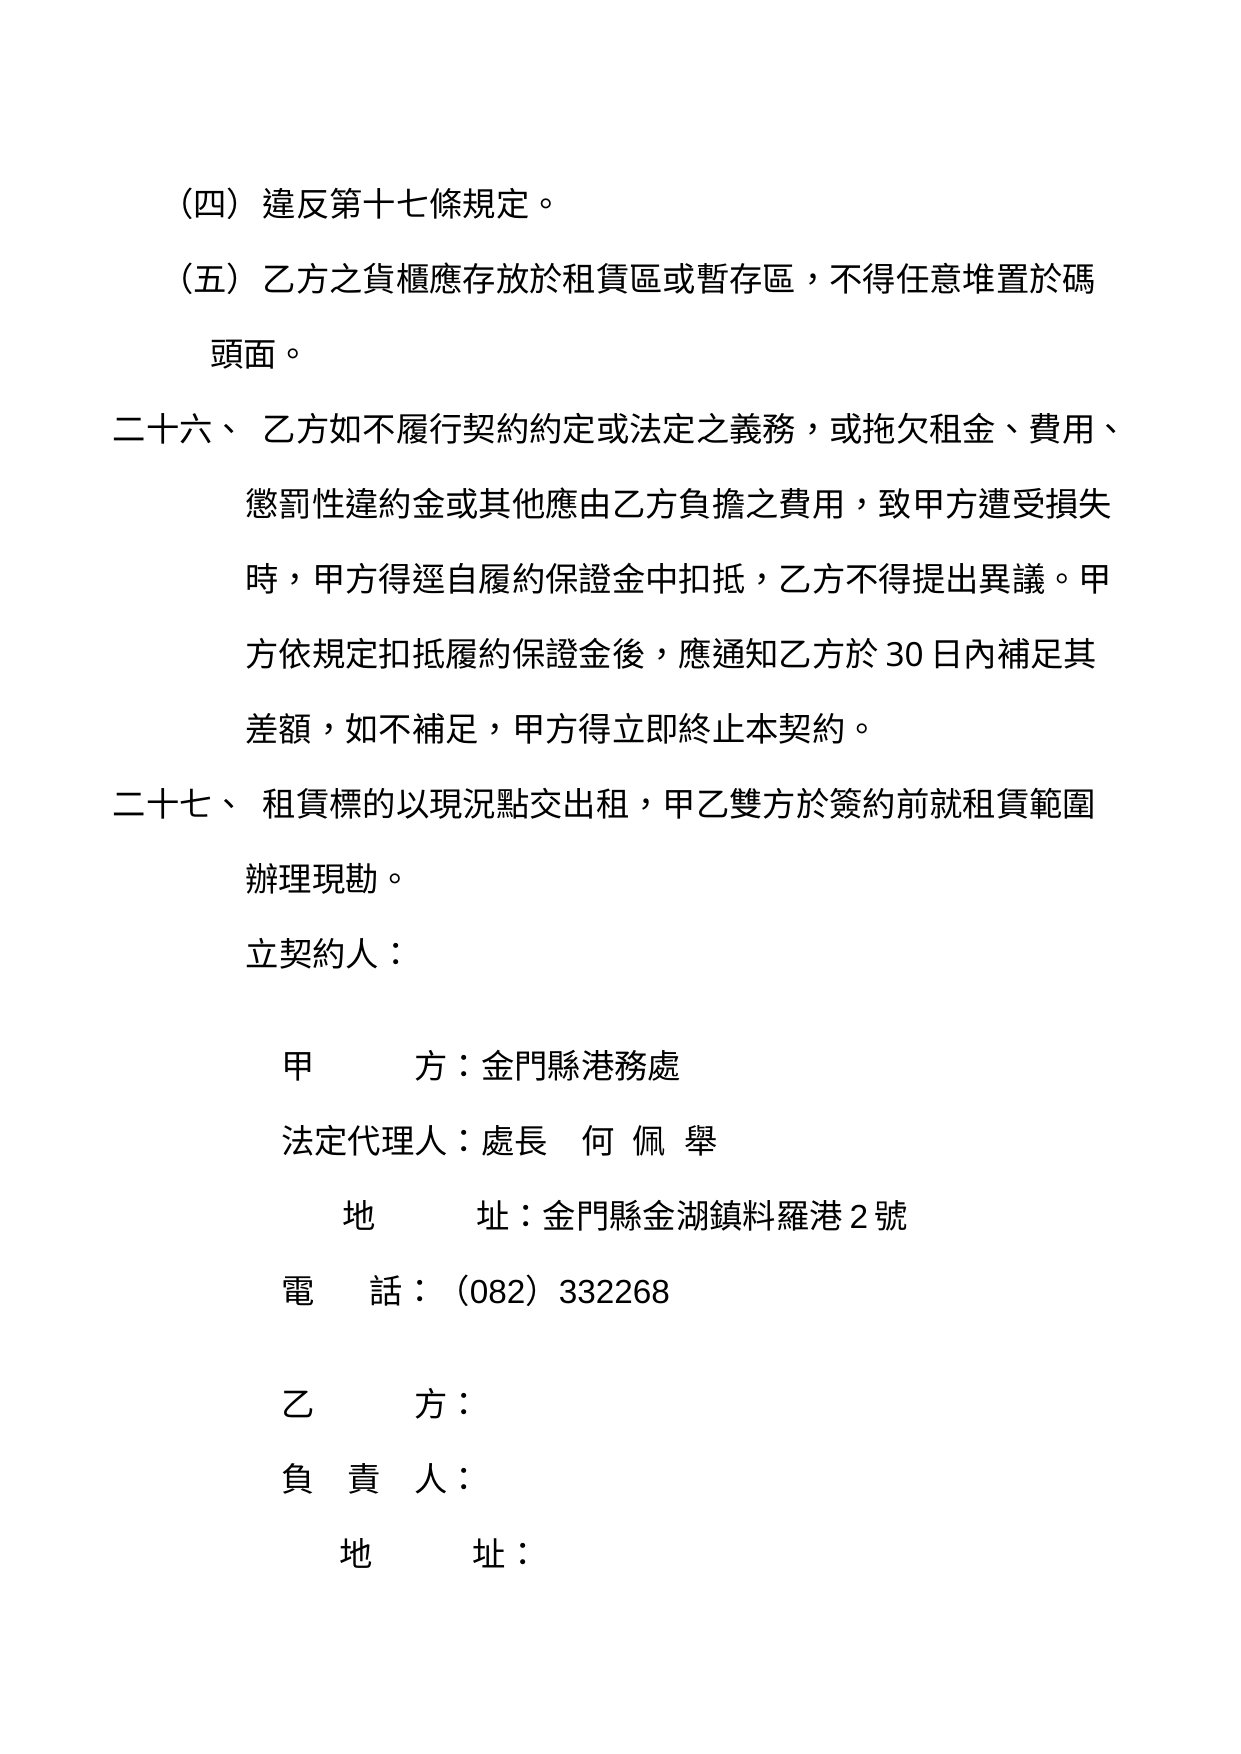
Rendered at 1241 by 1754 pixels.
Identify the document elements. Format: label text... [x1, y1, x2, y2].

list 乙方如不履行契約約定或法定之義務，或拖欠租金、費用、懲罰性違約金或其他應由乙方負擔之費用，致甲方遭受損失時，甲方得逕自履約保證金中扣抵，乙方不得提出異議。甲方依規定扣抵履約保證金後，應通知乙方於30日內補足其差額，如不補足，甲方得立即終止本契約。 [112, 389, 1128, 764]
list 違反第十七條規定。 [160, 164, 1128, 239]
text 地 址： [302, 1514, 1128, 1589]
list 租賃標的以現況點交出租，甲乙雙方於簽約前就租賃範圍辦理現勘。 [112, 764, 1128, 914]
text 立契約人： [246, 914, 1128, 989]
text 負 責 人： [179, 1439, 1128, 1514]
text 地 址：金門縣金湖鎮料羅港2號 [315, 1177, 1128, 1252]
text 法定代理人：處長 何 佩 舉 [179, 1102, 1128, 1177]
text 甲 方：金門縣港務處 [179, 1027, 1128, 1102]
text 乙 方： [179, 1364, 1128, 1439]
list 乙方之貨櫃應存放於租賃區或暫存區，不得任意堆置於碼頭面。 [160, 239, 1128, 389]
text 電 話：（082）332268 [179, 1252, 1128, 1327]
